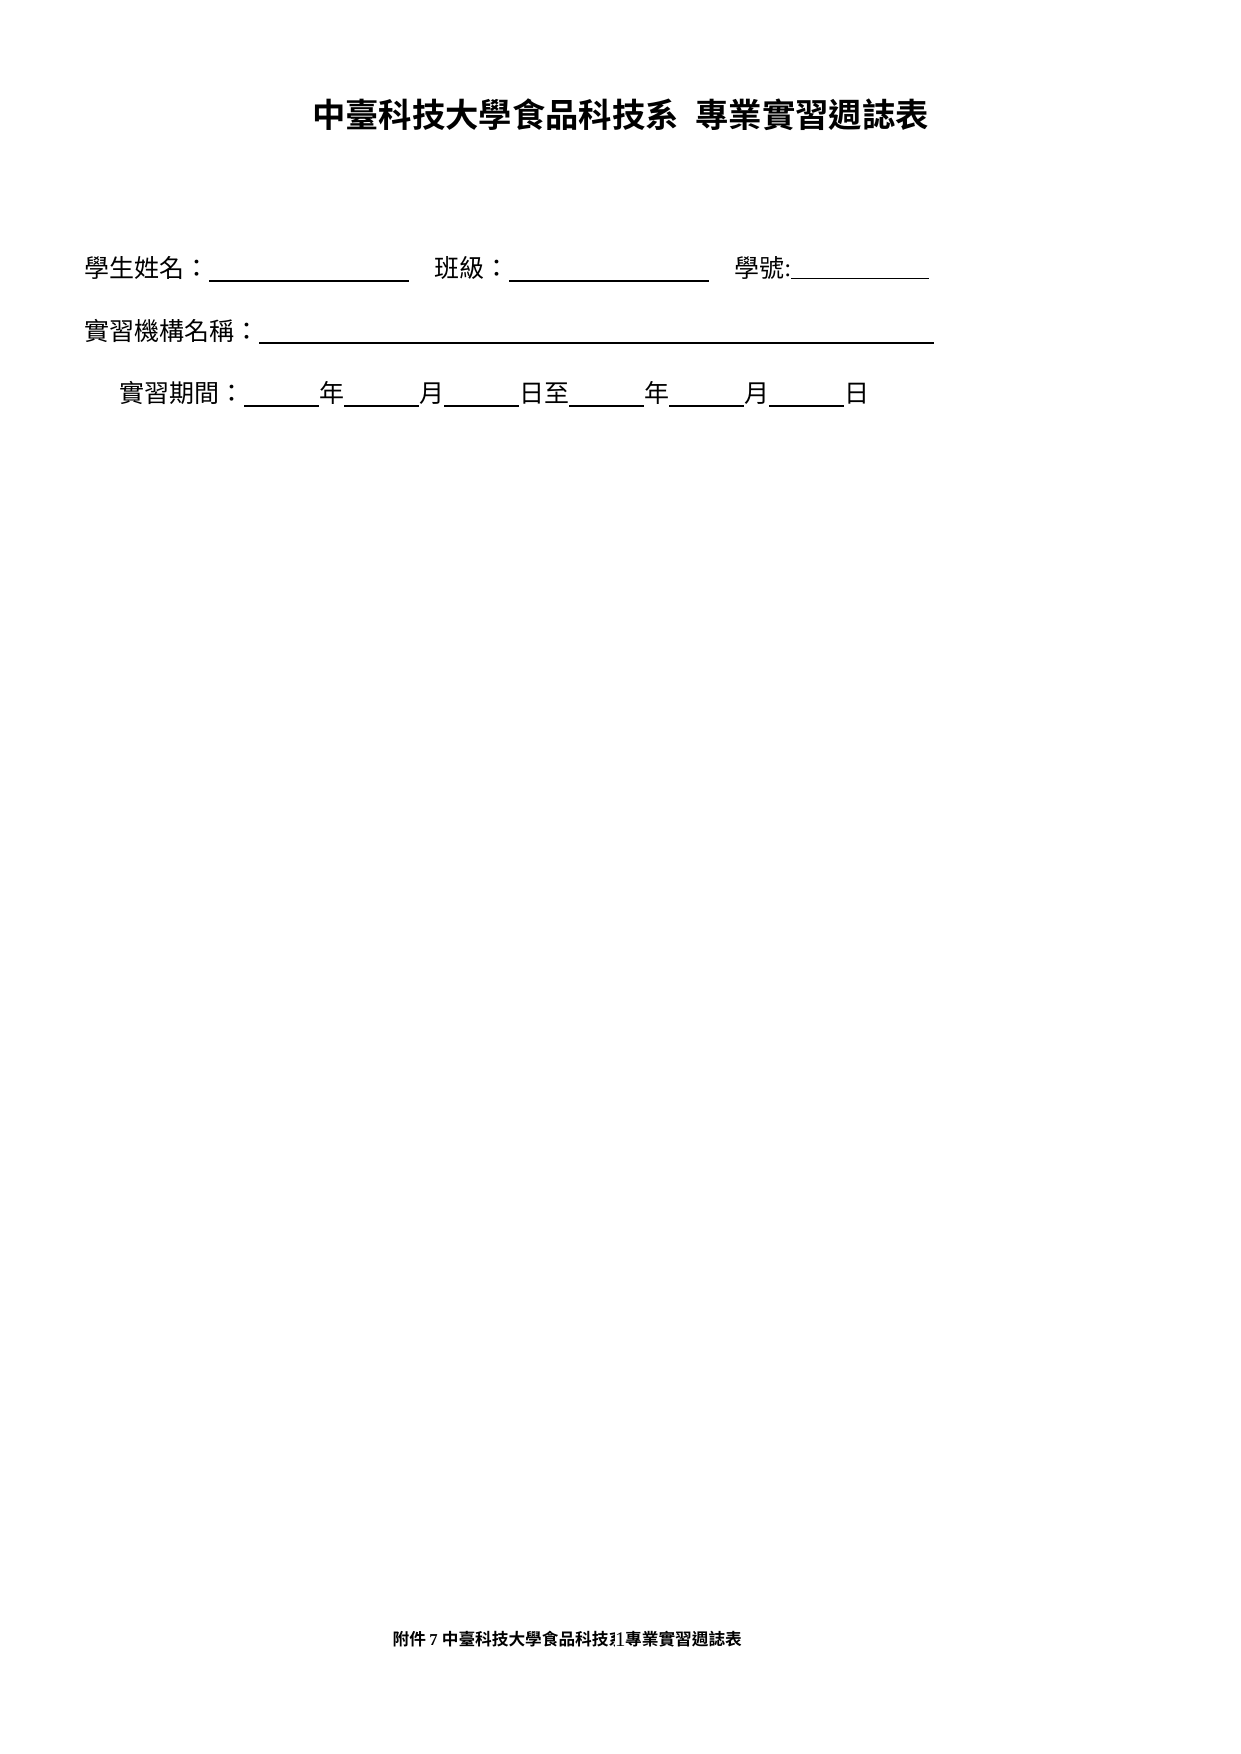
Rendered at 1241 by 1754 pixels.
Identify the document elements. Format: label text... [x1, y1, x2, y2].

text 學生姓名： 班級： 學號: [59, 225, 1181, 288]
text 實習機構名稱： [59, 288, 1181, 350]
text 實習期間： 年 月 日至 年 月 日 [59, 350, 1181, 413]
